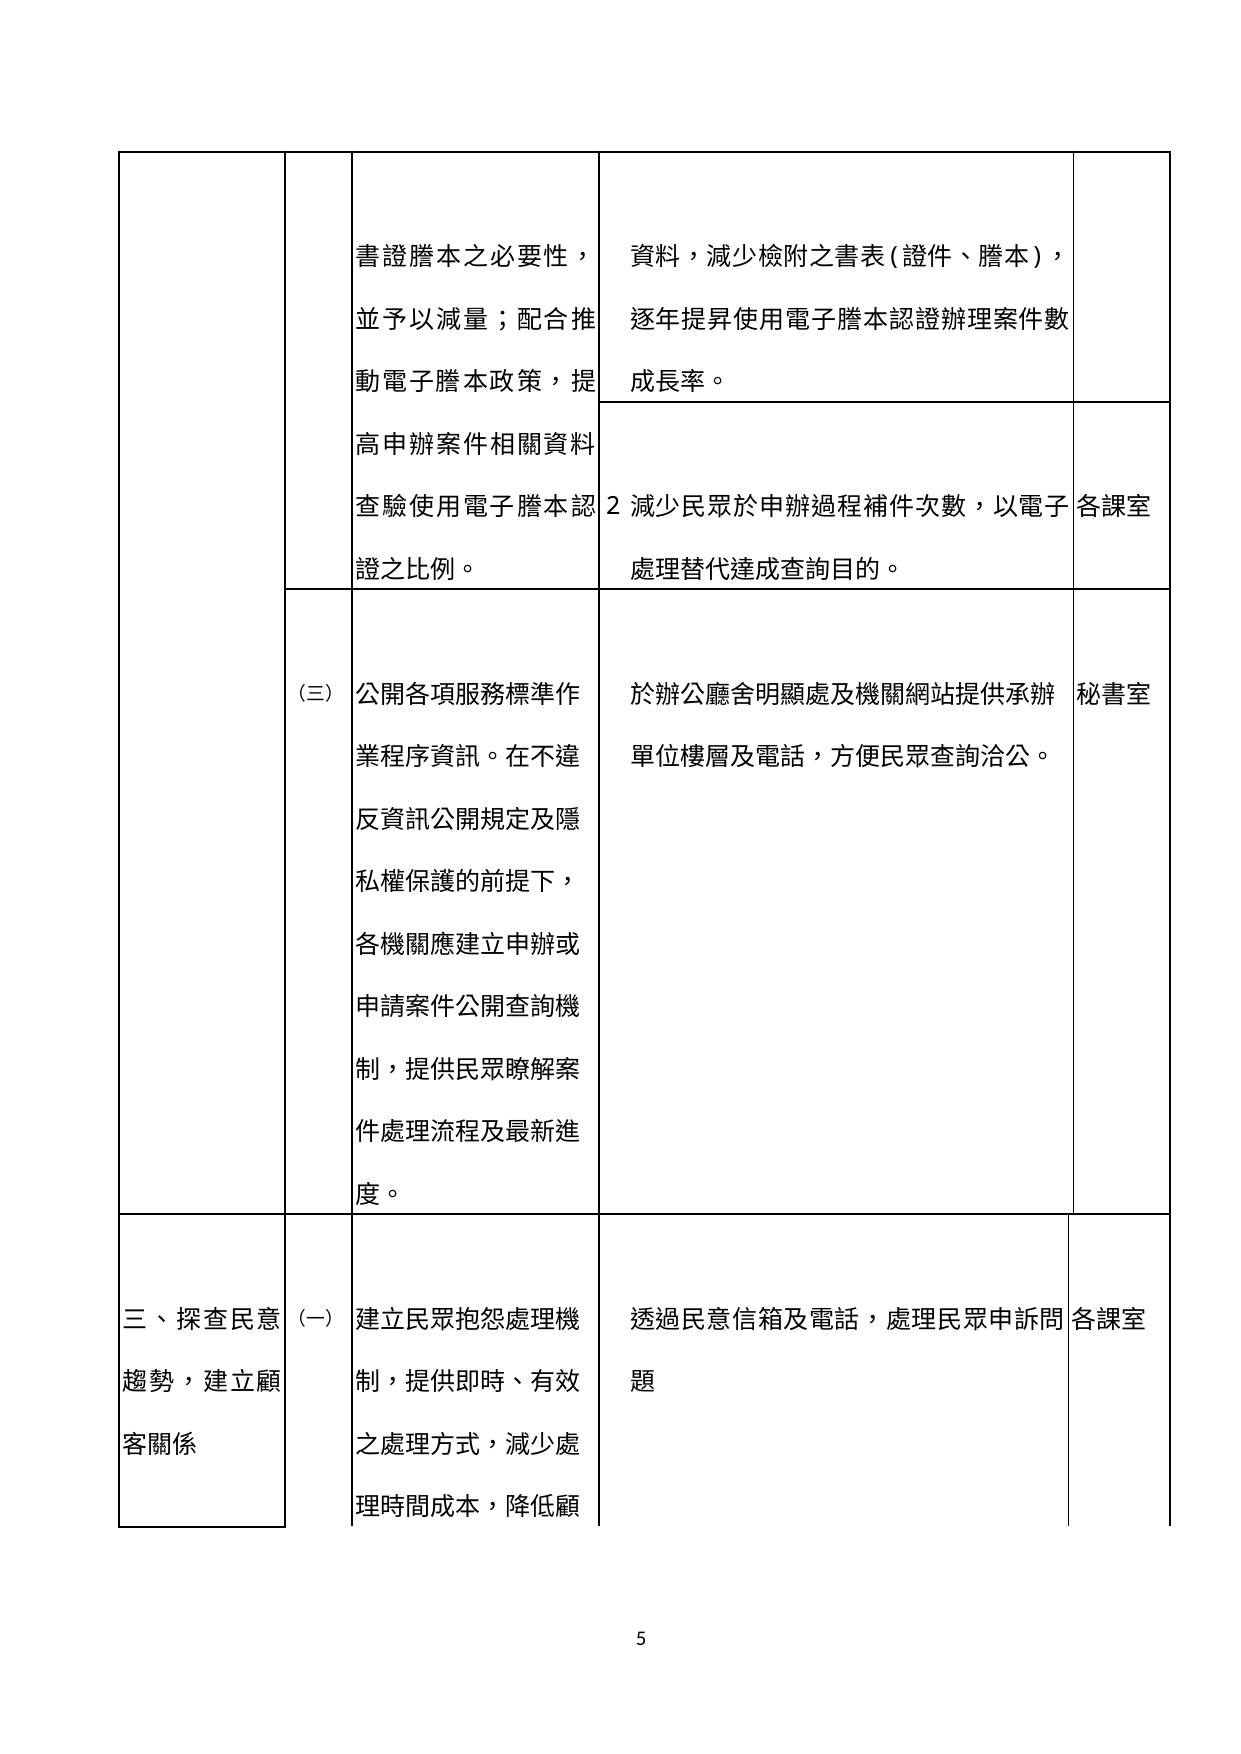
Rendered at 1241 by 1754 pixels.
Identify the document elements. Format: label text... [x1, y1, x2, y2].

table_cell 2 [600, 403, 627, 588]
table_cell [120, 153, 284, 1213]
table_cell 各課室 [1074, 403, 1169, 588]
table_cell 減少民眾於申辦過程補件次數，以電子處理替代達成查詢目的。 [627, 403, 1073, 588]
table_cell 秘書室 [1074, 590, 1169, 1213]
table_cell [286, 153, 351, 588]
table_cell 透過民意信箱及電話，處理民眾申訴問題 [627, 1215, 1068, 1526]
table_cell 公開各項服務標準作業程序資訊。在不違反資訊公開規定及隱私權保護的前提下，各機關應建立申辦或申請案件公開查詢機制，提供民眾瞭解案件處理流程及最新進度。 [353, 590, 598, 1213]
table_cell （一） [286, 1215, 351, 1526]
table_cell 書證謄本之必要性，並予以減量；配合推動電子謄本政策，提高申辦案件相關資料查驗使用電子謄本認證之比例。 [353, 153, 598, 588]
table_cell 建立民眾抱怨處理機制，提供即時、有效之處理方式，減少處理時間成本，降低顧 [353, 1215, 598, 1526]
table_cell 各課室 [1069, 1215, 1169, 1526]
table_cell [1074, 153, 1169, 401]
table_cell 資料，減少檢附之書表(證件、謄本)，逐年提昇使用電子謄本認證辦理案件數成長率。 [627, 153, 1073, 401]
table_cell 於辦公廳舍明顯處及機關網站提供承辦單位樓層及電話，方便民眾查詢洽公。 [627, 590, 1073, 1213]
table_cell [600, 153, 627, 401]
table_cell [600, 590, 627, 1213]
table_cell 三、探查民意趨勢，建立顧客關係 [120, 1215, 284, 1526]
table_cell （三） [286, 590, 351, 1213]
table_cell [600, 1215, 627, 1526]
